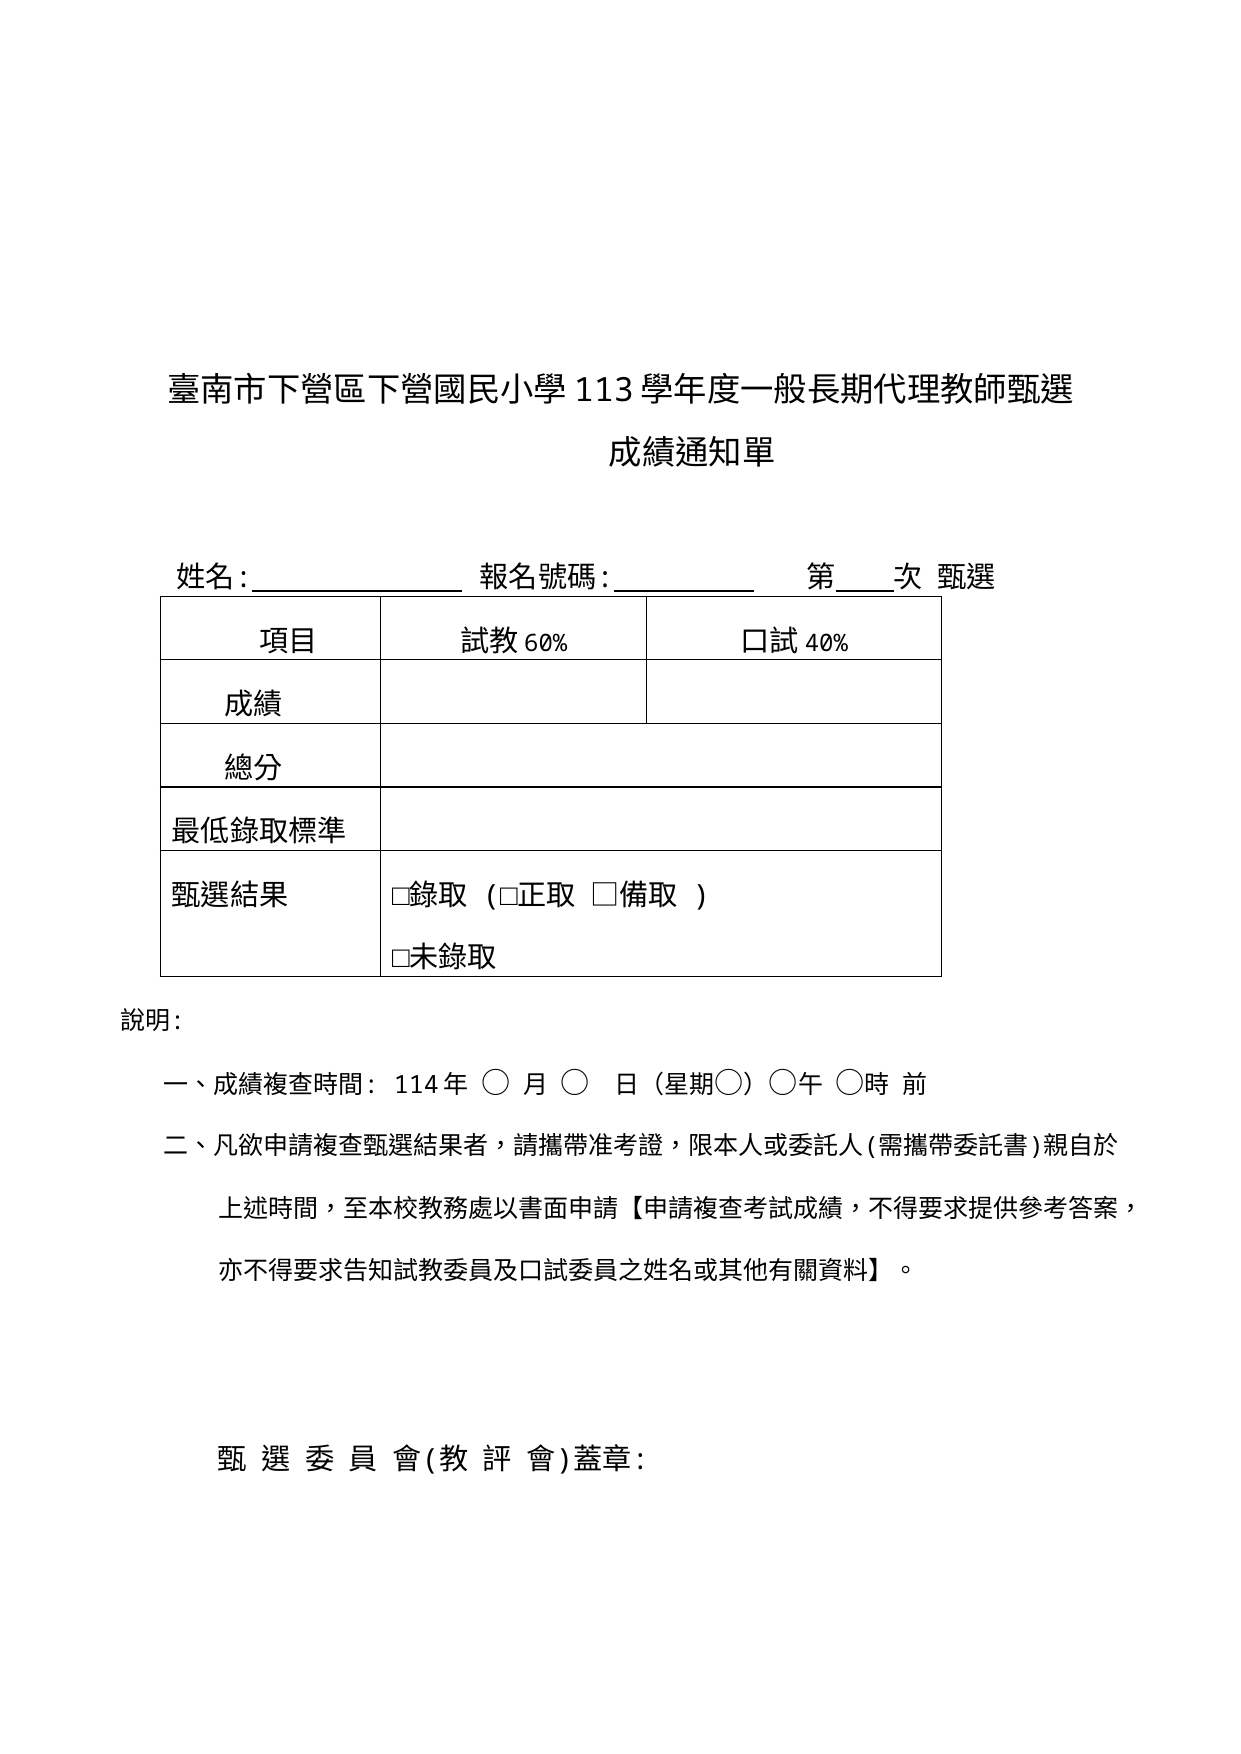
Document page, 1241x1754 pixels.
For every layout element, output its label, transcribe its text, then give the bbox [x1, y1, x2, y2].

text 成績通知單 [89, 408, 1152, 471]
table_header 試教60% [381, 597, 646, 659]
text 臺南市下營區下營國民小學113學年度一般長期代理教師甄選 [89, 346, 1152, 408]
text 姓名: 報名號碼: 第 次 甄選 [89, 533, 1152, 596]
table_header 口試40% [647, 597, 941, 659]
text 甄 選 委 員 會(教 評 會)蓋章: [100, 1414, 1152, 1477]
table_cell 總分 [161, 724, 380, 786]
text 亦不得要求告知試教委員及口試委員之姓名或其他有關資料】。 [89, 1227, 1152, 1289]
text 一、成績複查時間: 114年 ○ 月 ○ 日（星期○）○午 ○時 前 [89, 1039, 1152, 1102]
table_cell 成績 [161, 660, 380, 723]
table_header 項目 [161, 597, 380, 659]
table_cell 甄選結果 [161, 851, 380, 976]
table_cell [381, 788, 941, 850]
table_cell [647, 660, 941, 723]
text 說明: [89, 977, 1152, 1039]
table_cell [381, 724, 941, 786]
text 二、凡欲申請複查甄選結果者，請攜帶准考證，限本人或委託人(需攜帶委託書)親自於 [89, 1102, 1152, 1164]
text 上述時間，至本校教務處以書面申請【申請複查考試成績，不得要求提供參考答案， [89, 1164, 1152, 1227]
table_cell [381, 660, 646, 723]
table_cell □錄取 (□正取 □備取 ) □未錄取 [381, 851, 941, 976]
table_cell 最低錄取標準 [161, 788, 380, 850]
